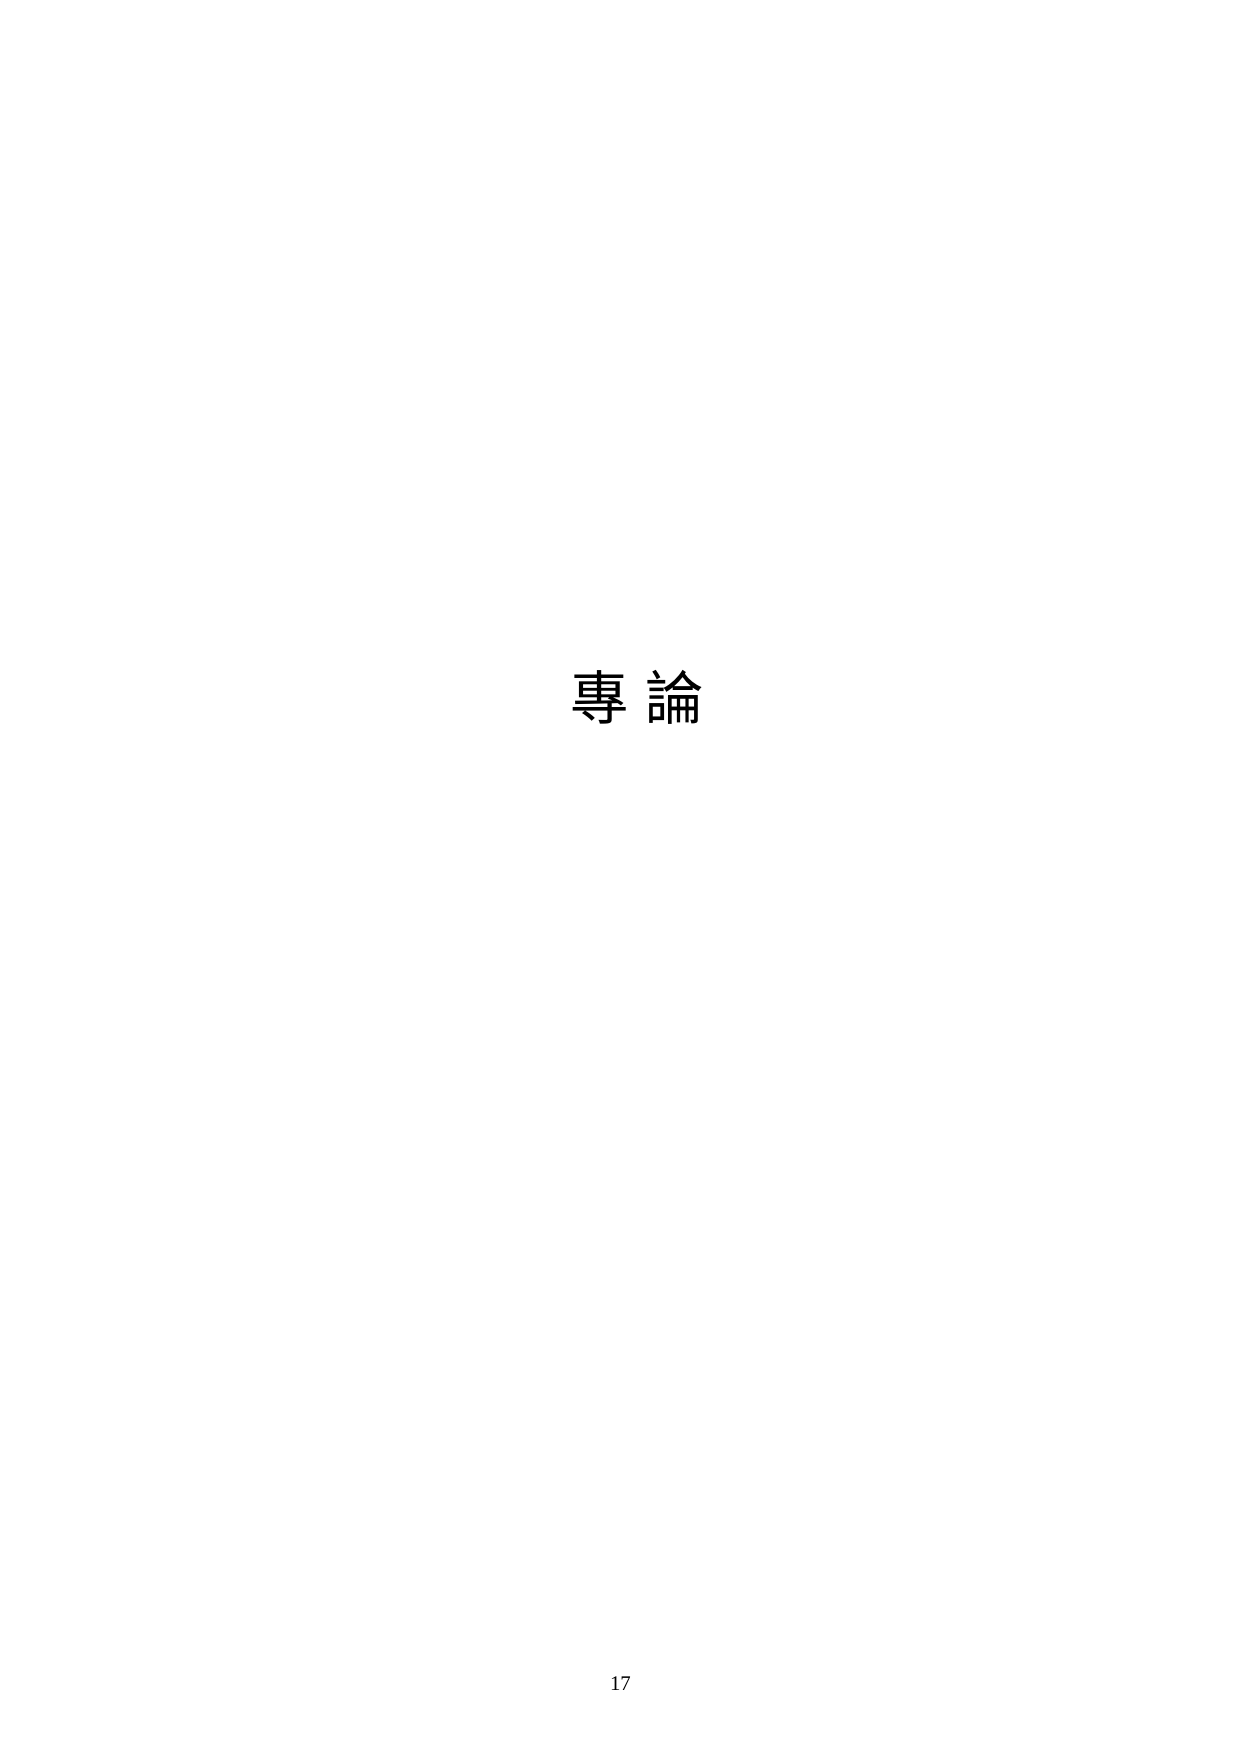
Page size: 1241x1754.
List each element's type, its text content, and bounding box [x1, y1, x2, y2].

text 專論 [225, 637, 1045, 750]
